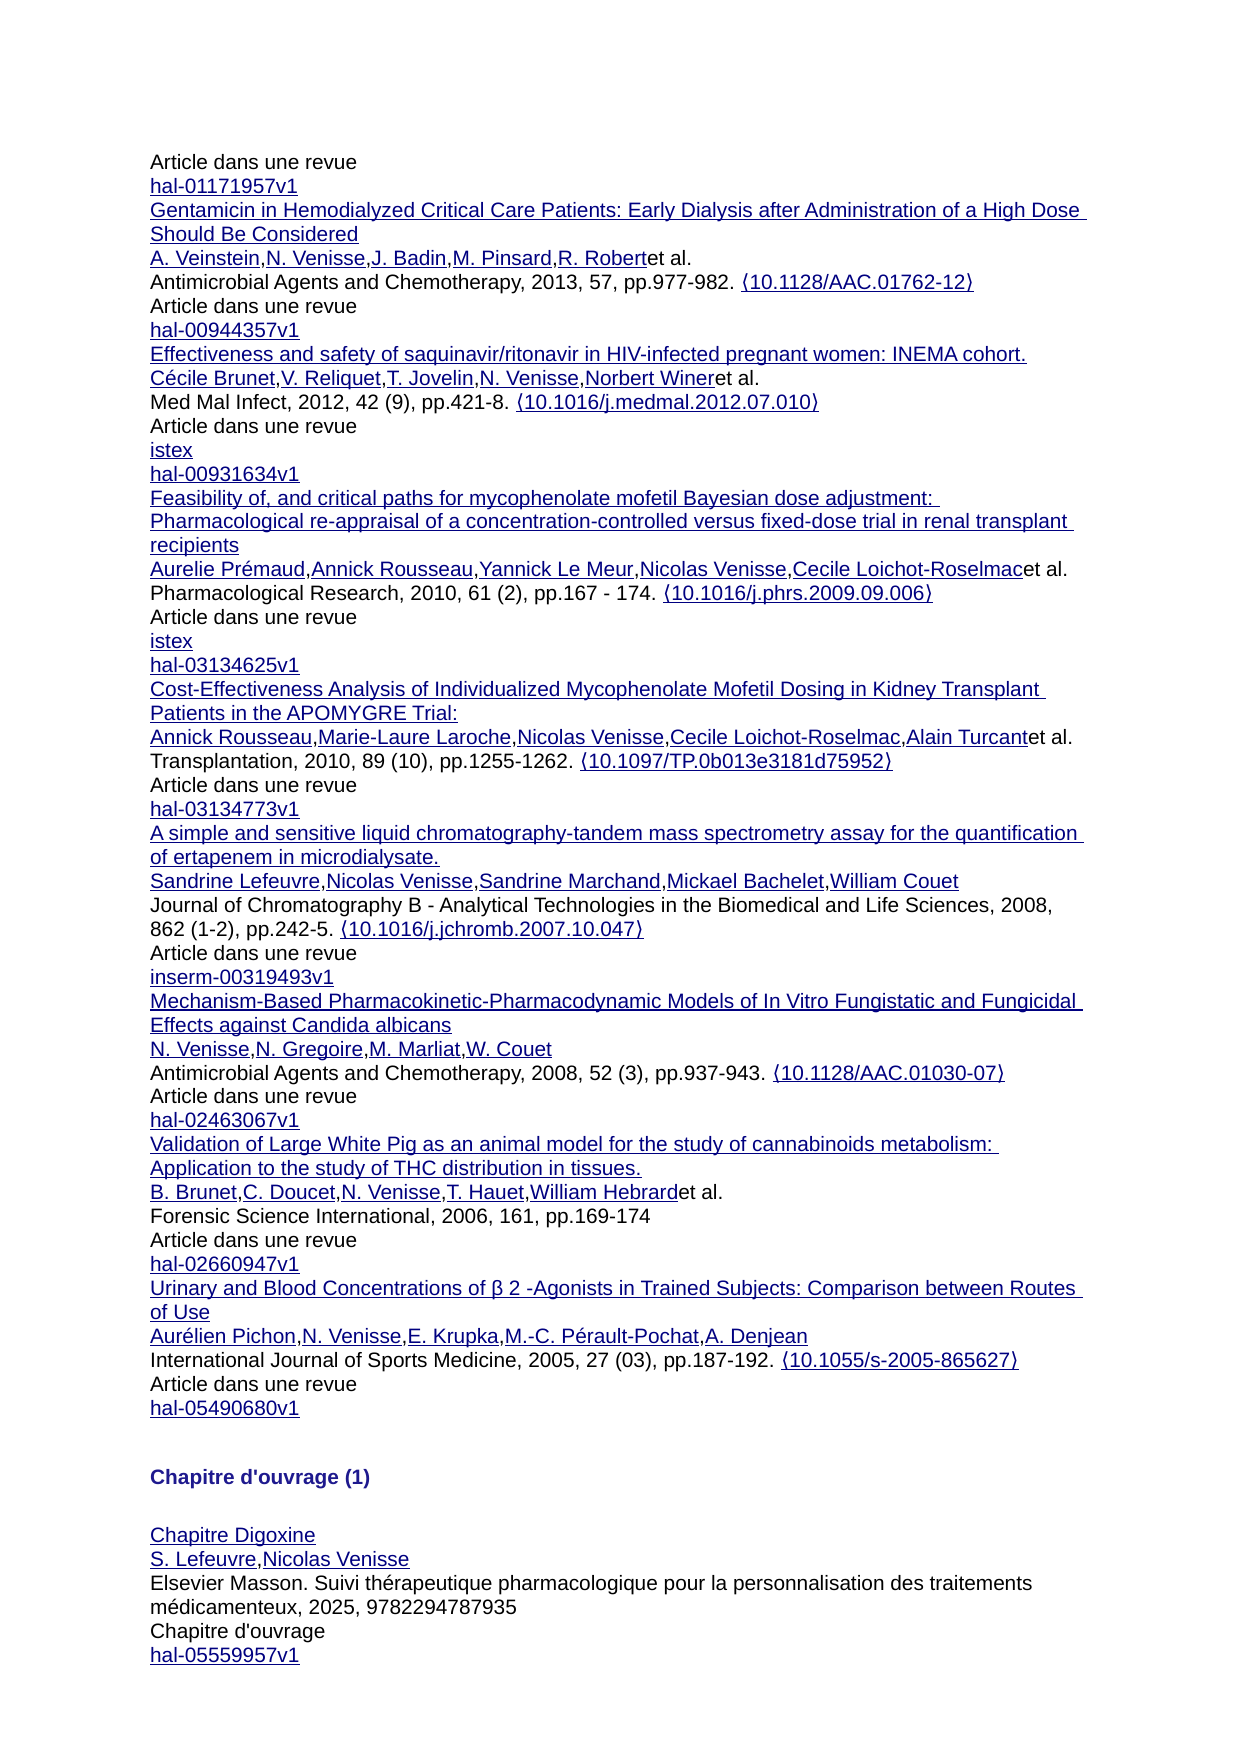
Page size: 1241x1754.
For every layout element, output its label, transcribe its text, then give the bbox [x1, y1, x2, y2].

table_cell Article dans une revue hal-01171957v1 [150, 150, 1090, 198]
table_cell Feasibility of, and critical paths for mycophenolate mofetil Bayesian dose adjustment: Pharmacological re-appraisal of a concentration-controlled versus fixed-dose trial in renal transplant recipients Aurelie Prémaud,Annick Rousseau,Yannick Le Meur,Nicolas Venisse,Cecile Loichot-Roselmacet al. Pharmacological Research, 2010, 61 (2), pp.167 - 174. ⟨10.1016/j.phrs.2009.09.006⟩ Article dans une revue istex hal-03134625v1 [150, 485, 1090, 677]
table_cell Urinary and Blood Concentrations of β 2 -Agonists in Trained Subjects: Comparison between Routes of Use Aurélien Pichon,N. Venisse,E. Krupka,M.-C. Pérault-Pochat,A. Denjean International Journal of Sports Medicine, 2005, 27 (03), pp.187-192. ⟨10.1055/s-2005-865627⟩ Article dans une revue hal-05490680v1 [150, 1276, 1090, 1420]
table_cell Gentamicin in Hemodialyzed Critical Care Patients: Early Dialysis after Administration of a High Dose Should Be Considered A. Veinstein,N. Venisse,J. Badin,M. Pinsard,R. Robertet al. Antimicrobial Agents and Chemotherapy, 2013, 57, pp.977-982. ⟨10.1128/AAC.01762-12⟩ Article dans une revue hal-00944357v1 [150, 198, 1090, 342]
table_header Chapitre Digoxine S. Lefeuvre,Nicolas Venisse Elsevier Masson. Suivi thérapeutique pharmacologique pour la personnalisation des traitements médicamenteux, 2025, 9782294787935 Chapitre d'ouvrage hal-05559957v1 [150, 1523, 1090, 1667]
table_cell Effectiveness and safety of saquinavir/ritonavir in HIV-infected pregnant women: INEMA cohort. Cécile Brunet,V. Reliquet,T. Jovelin,N. Venisse,Norbert Wineret al. Med Mal Infect, 2012, 42 (9), pp.421-8. ⟨10.1016/j.medmal.2012.07.010⟩ Article dans une revue istex hal-00931634v1 [150, 342, 1090, 485]
table_cell Cost-Effectiveness Analysis of Individualized Mycophenolate Mofetil Dosing in Kidney Transplant Patients in the APOMYGRE Trial: Annick Rousseau,Marie-Laure Laroche,Nicolas Venisse,Cecile Loichot-Roselmac,Alain Turcantet al. Transplantation, 2010, 89 (10), pp.1255-1262. ⟨10.1097/TP.0b013e3181d75952⟩ Article dans une revue hal-03134773v1 [150, 677, 1090, 821]
table_cell A simple and sensitive liquid chromatography-tandem mass spectrometry assay for the quantification of ertapenem in microdialysate. Sandrine Lefeuvre,Nicolas Venisse,Sandrine Marchand,Mickael Bachelet,William Couet Journal of Chromatography B - Analytical Technologies in the Biomedical and Life Sciences, 2008, 862 (1-2), pp.242-5. ⟨10.1016/j.jchromb.2007.10.047⟩ Article dans une revue inserm-00319493v1 [150, 821, 1090, 988]
subtitle Chapitre d'ouvrage (1) [150, 1464, 1090, 1488]
table_cell Validation of Large White Pig as an animal model for the study of cannabinoids metabolism: Application to the study of THC distribution in tissues. B. Brunet,C. Doucet,N. Venisse,T. Hauet,William Hebrardet al. Forensic Science International, 2006, 161, pp.169-174 Article dans une revue hal-02660947v1 [150, 1132, 1090, 1276]
table_cell Mechanism-Based Pharmacokinetic-Pharmacodynamic Models of In Vitro Fungistatic and Fungicidal Effects against Candida albicans N. Venisse,N. Gregoire,M. Marliat,W. Couet Antimicrobial Agents and Chemotherapy, 2008, 52 (3), pp.937-943. ⟨10.1128/AAC.01030-07⟩ Article dans une revue hal-02463067v1 [150, 989, 1090, 1132]
